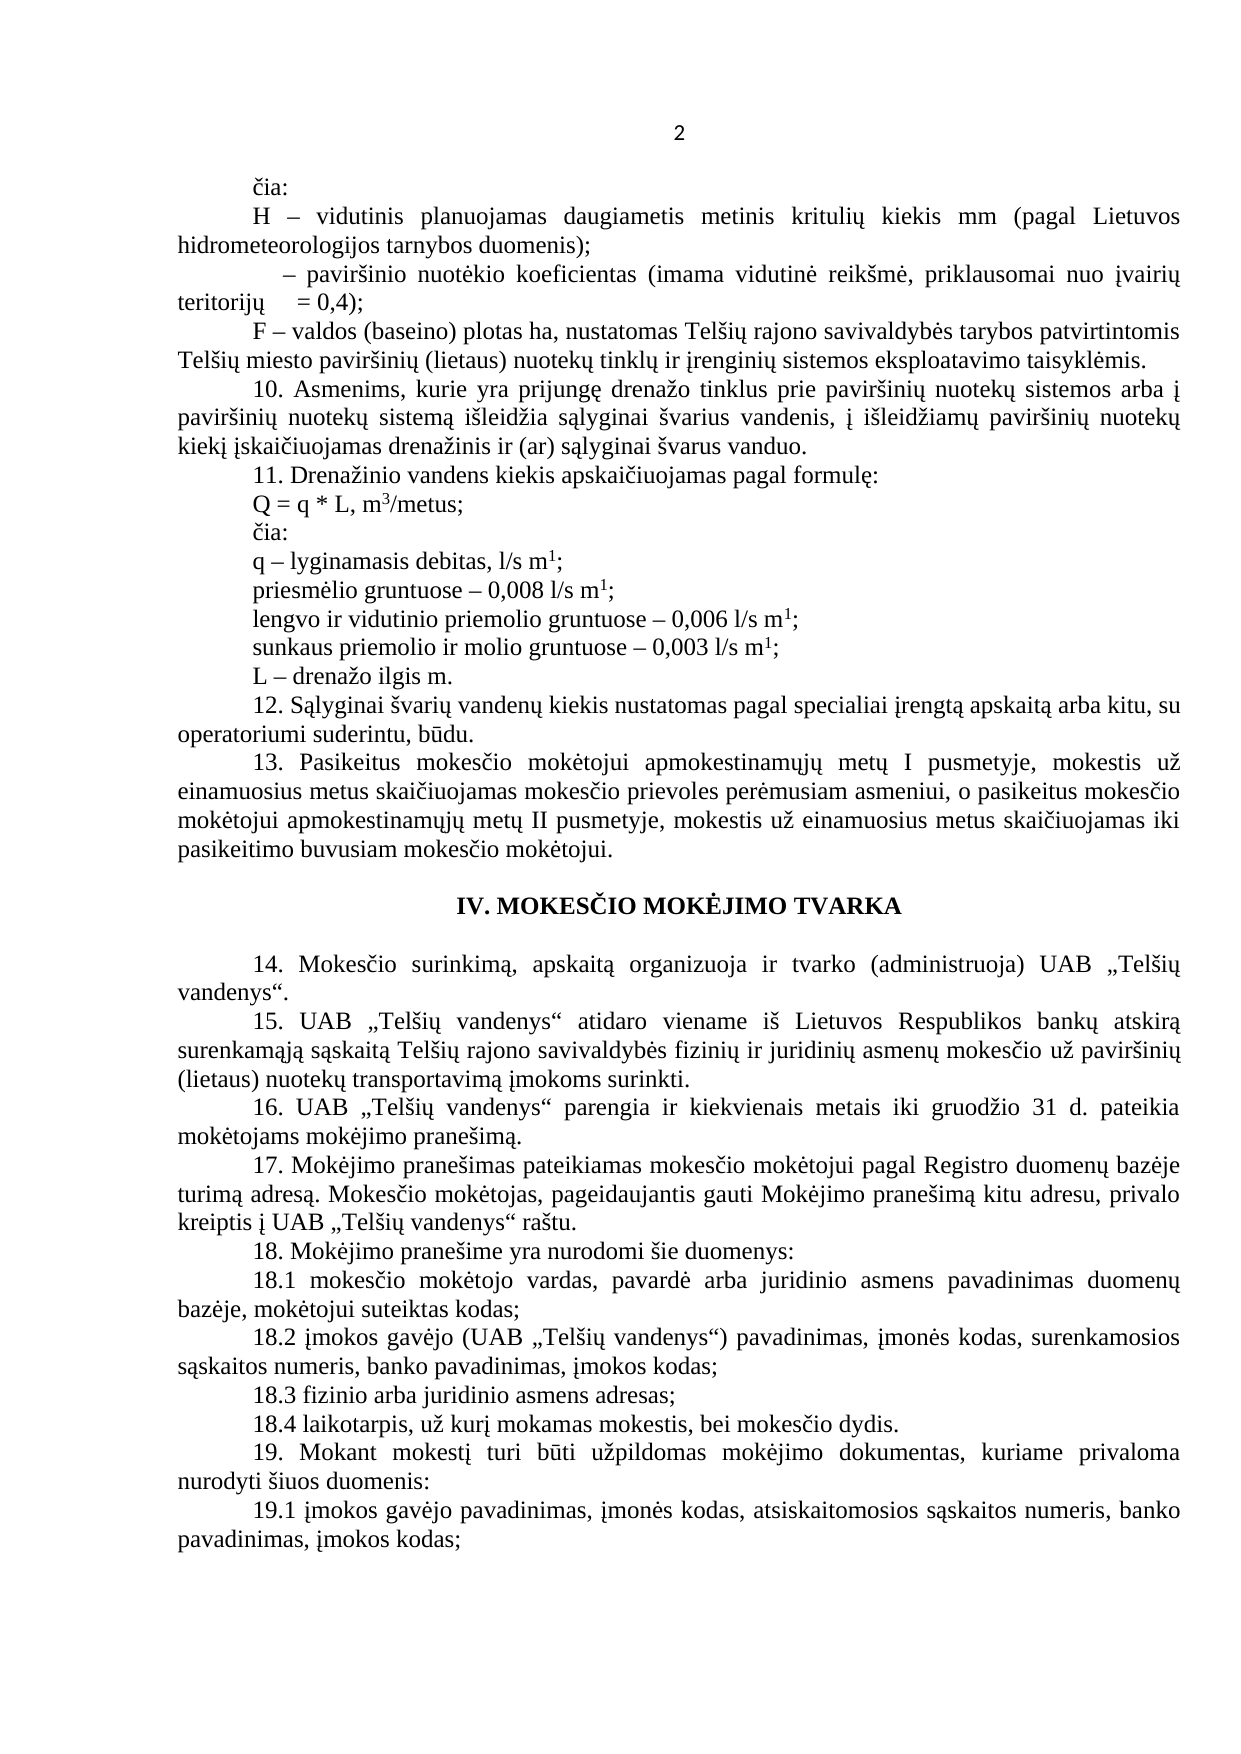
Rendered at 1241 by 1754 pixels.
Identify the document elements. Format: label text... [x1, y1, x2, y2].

text lengvo ir vidutinio priemolio gruntuose – 0,006 l/s m1; [177, 604, 1181, 632]
text 14. Mokesčio surinkimą, apskaitą organizuoja ir tvarko (administruoja) UAB „Telšių vandenys“. [177, 949, 1181, 1006]
text 19. Mokant mokestį turi būti užpildomas mokėjimo dokumentas, kuriame privaloma nurodyti šiuos duomenis: [177, 1437, 1181, 1495]
text 18.3 fizinio arba juridinio asmens adresas; [177, 1380, 1181, 1409]
text 19.1 įmokos gavėjo pavadinimas, įmonės kodas, atsiskaitomosios sąskaitos numeris, banko pavadinimas, įmokos kodas; [177, 1495, 1181, 1552]
text 10. Asmenims, kurie yra prijungę drenažo tinklus prie paviršinių nuotekų sistemos arba į paviršinių nuotekų sistemą išleidžia sąlyginai švarius vandenis, į išleidžiamų paviršinių nuotekų kiekį įskaičiuojamas drenažinis ir (ar) sąlyginai švarus vanduo. [177, 374, 1181, 460]
text priesmėlio gruntuose – 0,008 l/s m1; [177, 575, 1181, 604]
text 18.4 laikotarpis, už kurį mokamas mokestis, bei mokesčio dydis. [177, 1409, 1181, 1437]
text  – paviršinio nuotėkio koeficientas (imama vidutinė reikšmė, priklausomai nuo įvairių teritorijų  = 0,4); [177, 259, 1181, 316]
text L – drenažo ilgis m. [177, 661, 1181, 690]
text 11. Drenažinio vandens kiekis apskaičiuojamas pagal formulę: [177, 460, 1181, 489]
text Q = q * L, m3/metus; [177, 489, 1181, 517]
text 17. Mokėjimo pranešimas pateikiamas mokesčio mokėtojui pagal Registro duomenų bazėje turimą adresą. Mokesčio mokėtojas, pageidaujantis gauti Mokėjimo pranešimą kitu adresu, privalo kreiptis į UAB „Telšių vandenys“ raštu. [177, 1150, 1181, 1236]
text q – lyginamasis debitas, l/s m1; [177, 546, 1181, 575]
text 18.1 mokesčio mokėtojo vardas, pavardė arba juridinio asmens pavadinimas duomenų bazėje, mokėtojui suteiktas kodas; [177, 1265, 1181, 1322]
text 16. UAB „Telšių vandenys“ parengia ir kiekvienais metais iki gruodžio 31 d. pateikia mokėtojams mokėjimo pranešimą. [177, 1092, 1181, 1150]
text čia: [177, 172, 1181, 201]
text H – vidutinis planuojamas daugiametis metinis kritulių kiekis mm (pagal Lietuvos hidrometeorologijos tarnybos duomenis); [177, 201, 1181, 259]
text sunkaus priemolio ir molio gruntuose – 0,003 l/s m1; [177, 632, 1181, 661]
text IV. MOKESČIO MOKĖJIMO TVARKA [177, 891, 1181, 920]
text 15. UAB „Telšių vandenys“ atidaro viename iš Lietuvos Respublikos bankų atskirą surenkamąją sąskaitą Telšių rajono savivaldybės fizinių ir juridinių asmenų mokesčio už paviršinių (lietaus) nuotekų transportavimą įmokoms surinkti. [177, 1006, 1181, 1092]
text 12. Sąlyginai švarių vandenų kiekis nustatomas pagal specialiai įrengtą apskaitą arba kitu, su operatoriumi suderintu, būdu. [177, 690, 1181, 747]
text čia: [177, 517, 1181, 546]
text 18.2 įmokos gavėjo (UAB „Telšių vandenys“) pavadinimas, įmonės kodas, surenkamosios sąskaitos numeris, banko pavadinimas, įmokos kodas; [177, 1322, 1181, 1380]
text 13. Pasikeitus mokesčio mokėtojui apmokestinamųjų metų I pusmetyje, mokestis už einamuosius metus skaičiuojamas mokesčio prievoles perėmusiam asmeniui, o pasikeitus mokesčio mokėtojui apmokestinamųjų metų II pusmetyje, mokestis už einamuosius metus skaičiuojamas iki pasikeitimo buvusiam mokesčio mokėtojui. [177, 747, 1181, 862]
text 18. Mokėjimo pranešime yra nurodomi šie duomenys: [177, 1236, 1181, 1265]
text F – valdos (baseino) plotas ha, nustatomas Telšių rajono savivaldybės tarybos patvirtintomis Telšių miesto paviršinių (lietaus) nuotekų tinklų ir įrenginių sistemos eksploatavimo taisyklėmis. [177, 316, 1181, 374]
